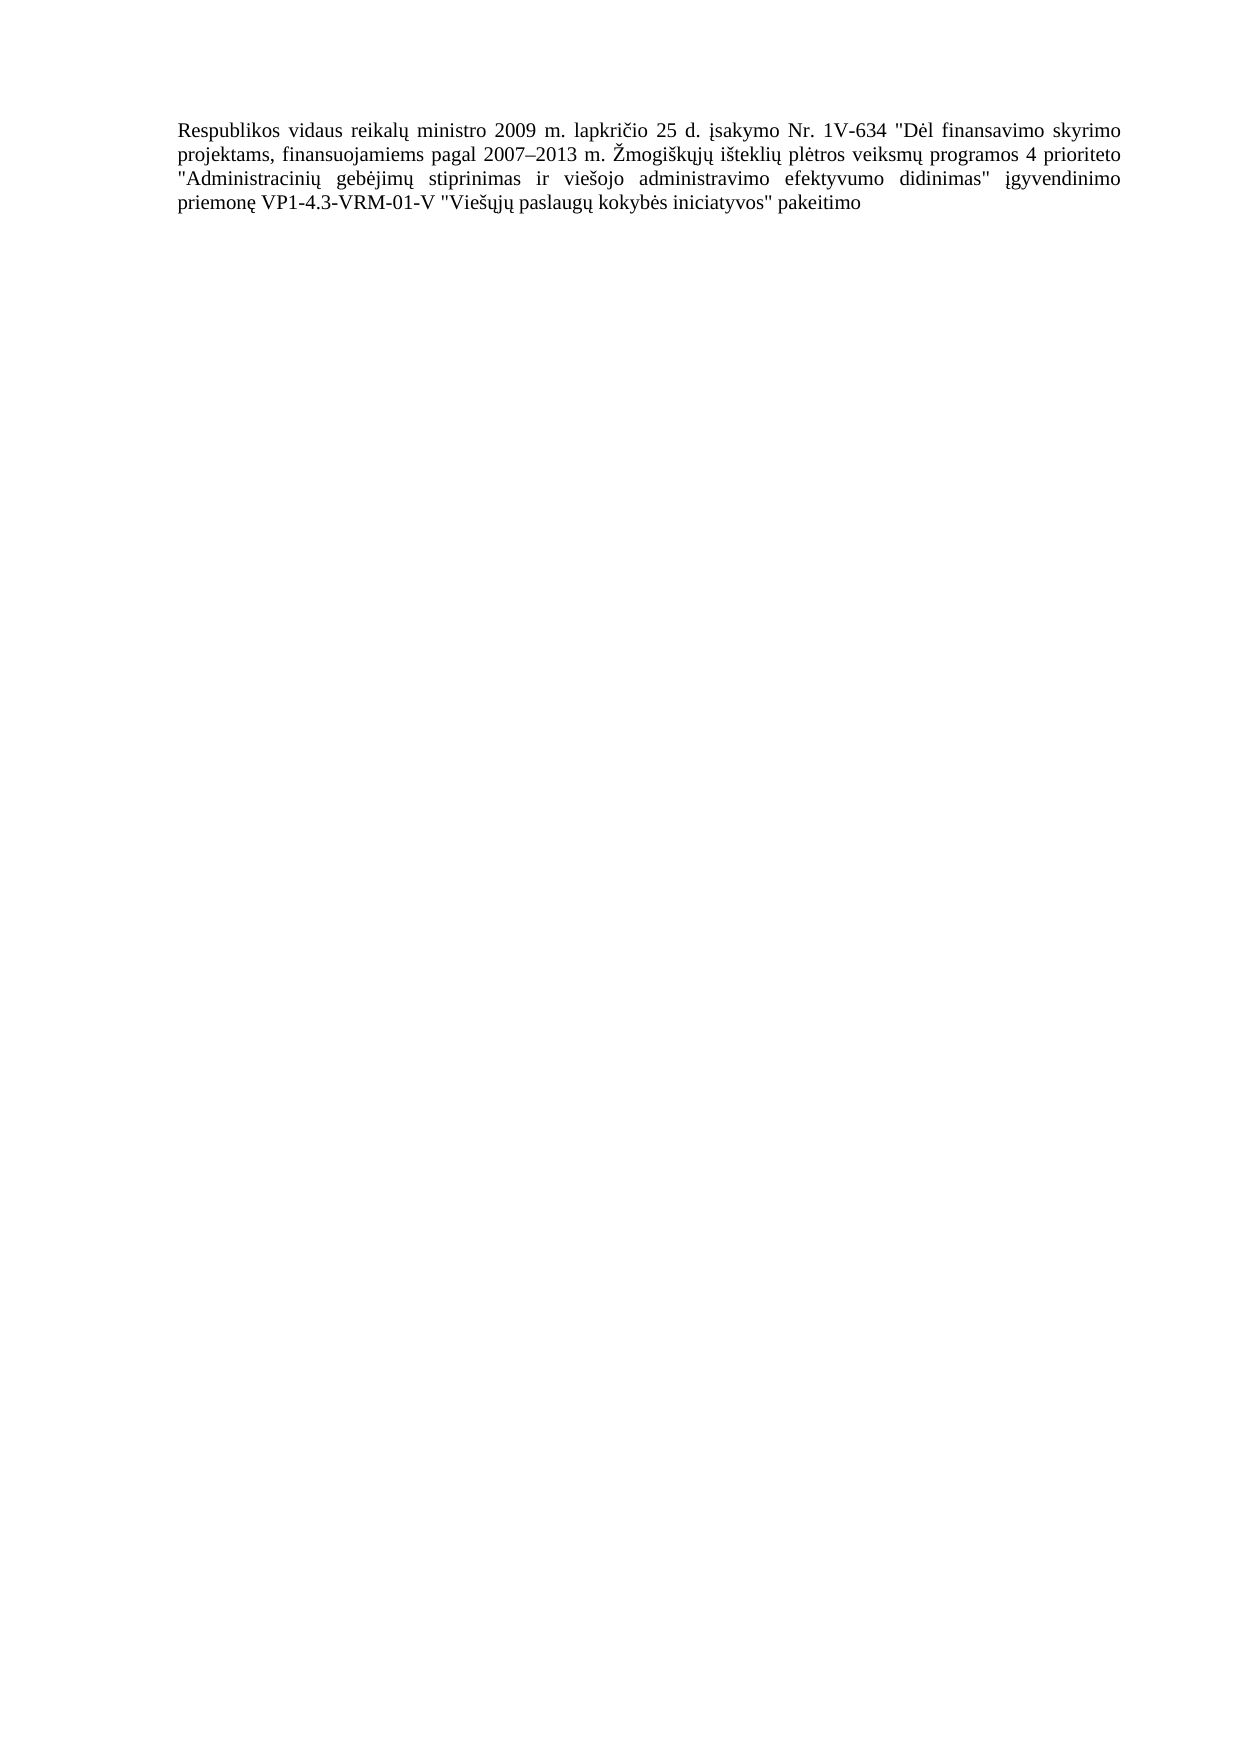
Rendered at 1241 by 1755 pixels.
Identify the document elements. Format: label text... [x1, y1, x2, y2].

text Respublikos vidaus reikalų ministro 2009 m. lapkričio 25 d. įsakymo Nr. 1V-634 "Dėl finansavimo skyrimo projektams, finansuojamiems pagal 2007–2013 m. Žmogiškųjų išteklių plėtros veiksmų programos 4 prioriteto "Administracinių gebėjimų stiprinimas ir viešojo administravimo efektyvumo didinimas" įgyvendinimo priemonę VP1-4.3-VRM-01-V "Viešųjų paslaugų kokybės iniciatyvos" pakeitimo [177, 118, 1122, 214]
